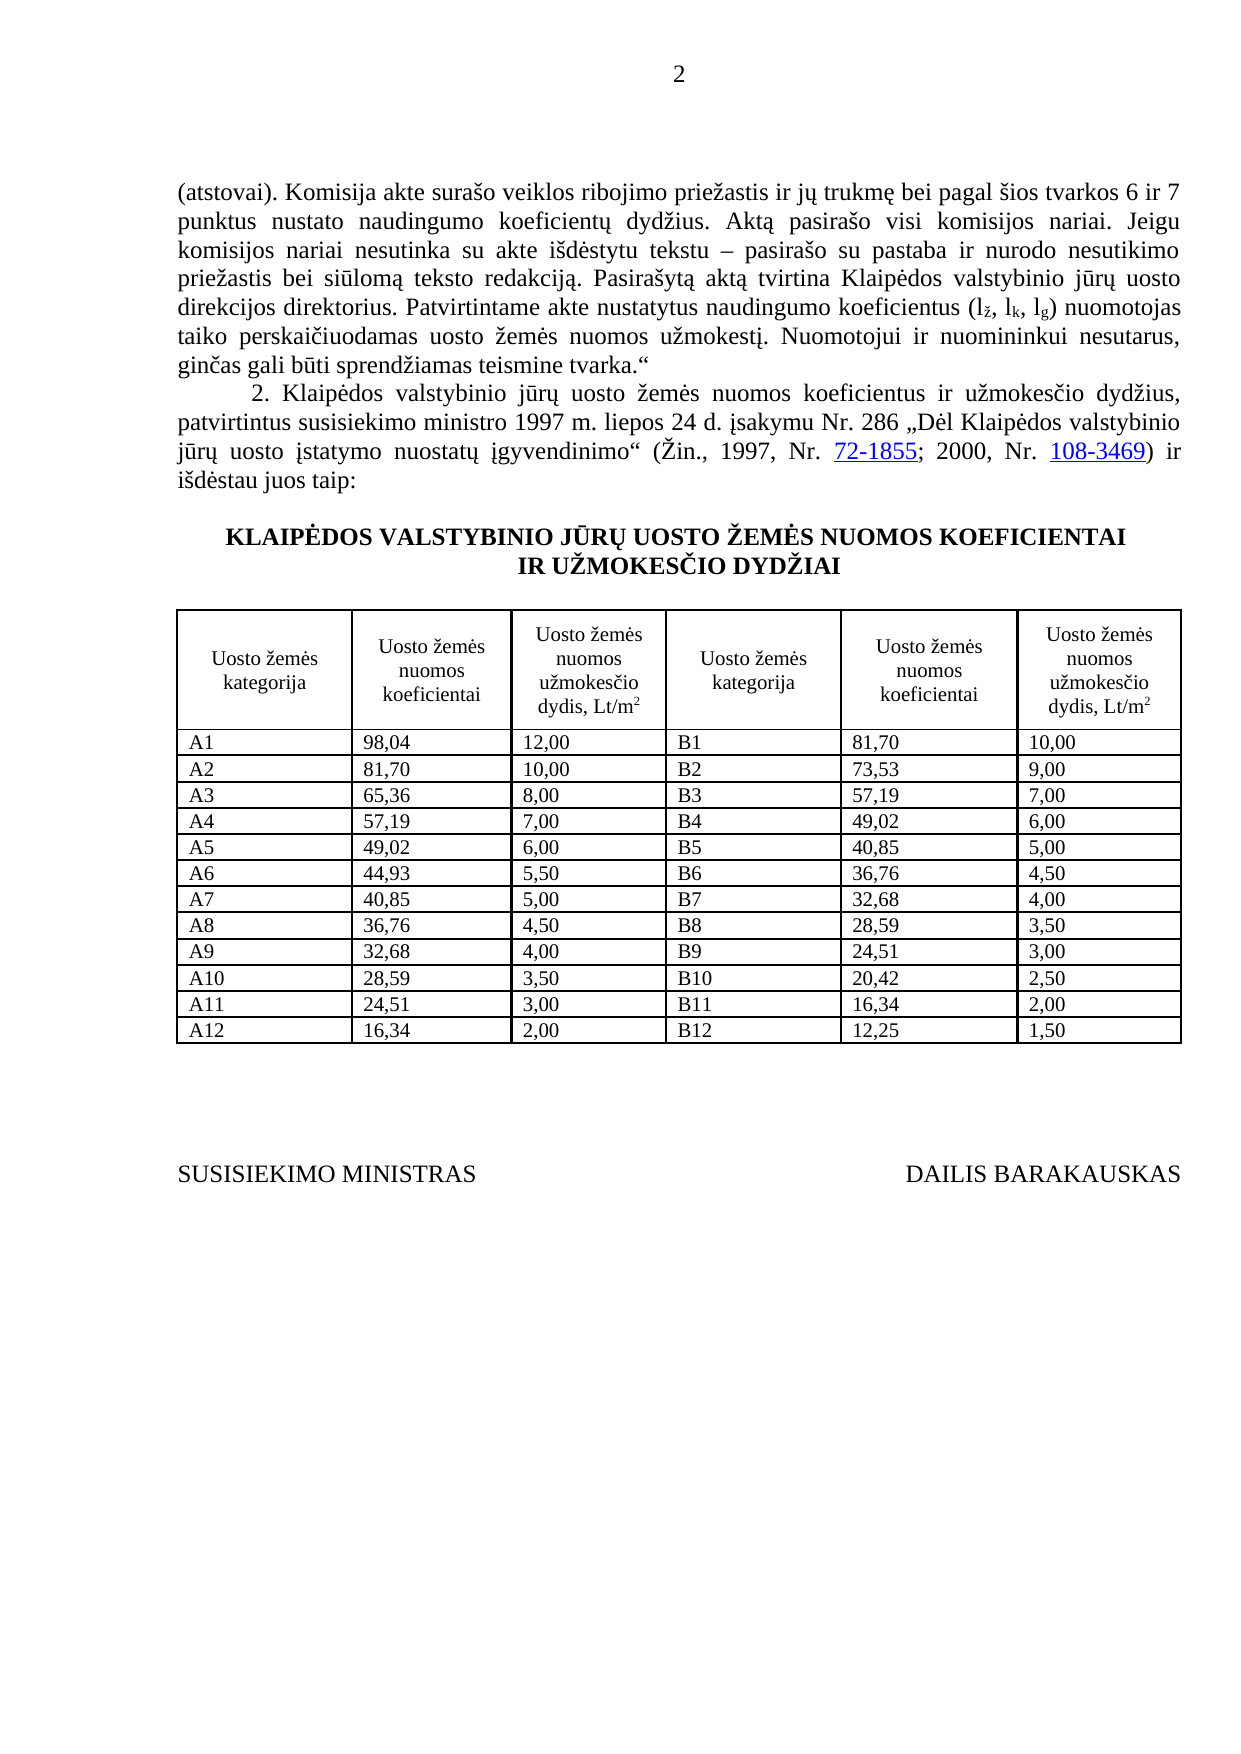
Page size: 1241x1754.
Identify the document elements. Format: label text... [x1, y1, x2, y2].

table_cell 28,59 [353, 966, 510, 990]
table_cell B7 [667, 887, 840, 911]
table_header Uosto žemės nuomos užmokesčio dydis, Lt/m2 [1019, 611, 1180, 729]
table_cell B9 [667, 940, 840, 963]
table_cell B8 [667, 913, 840, 937]
table_cell 6,00 [1019, 809, 1180, 833]
table_cell A7 [178, 887, 351, 911]
table_cell 4,50 [1019, 861, 1180, 885]
table_cell 32,68 [353, 940, 510, 963]
table_cell B6 [667, 861, 840, 885]
table_cell 4,00 [1019, 887, 1180, 911]
text SUSISIEKIMO MINISTRAS DAILIS BARAKAUSKAS [177, 1159, 1181, 1188]
table_header Uosto žemės nuomos koeficientai [353, 611, 510, 729]
table_cell 2,50 [1019, 966, 1180, 990]
table_cell 10,00 [1019, 730, 1180, 754]
table_cell 65,36 [353, 783, 510, 807]
table_cell 3,50 [513, 966, 665, 990]
table_cell 98,04 [353, 730, 510, 754]
table_cell B3 [667, 783, 840, 807]
table_cell 81,70 [842, 730, 1016, 754]
table_cell 6,00 [513, 835, 665, 859]
table_cell B10 [667, 966, 840, 990]
table_cell B4 [667, 809, 840, 833]
text IR UŽMOKESČIO DYDŽIAI [177, 551, 1181, 580]
table_cell A11 [178, 992, 351, 1016]
table_cell 5,00 [1019, 835, 1180, 859]
table_cell B5 [667, 835, 840, 859]
table_cell 4,00 [513, 940, 665, 963]
table_cell 7,00 [1019, 783, 1180, 807]
text 2. Klaipėdos valstybinio jūrų uosto žemės nuomos koeficientus ir užmokesčio dydžius, patvirtintus susisiekimo ministro 1997 m. liepos 24 d. įsakymu Nr. 286 „Dėl Klaipėdos valstybinio jūrų uosto įstatymo nuostatų įgyvendinimo“ (Žin., 1997, Nr. 72-1855; 2000, Nr. 108-3469) ir išdėstau juos taip: [177, 378, 1181, 493]
table_cell A8 [178, 913, 351, 937]
table_cell 57,19 [353, 809, 510, 833]
table_header Uosto žemės nuomos užmokesčio dydis, Lt/m2 [513, 611, 665, 729]
table_cell 2,00 [1019, 992, 1180, 1016]
table_cell 2,00 [513, 1018, 665, 1042]
table_cell 9,00 [1019, 756, 1180, 781]
table_cell 49,02 [842, 809, 1016, 833]
table_cell 16,34 [353, 1018, 510, 1042]
table_cell 24,51 [842, 940, 1016, 963]
table_cell 81,70 [353, 756, 510, 781]
table_cell 12,00 [513, 730, 665, 754]
table_cell B1 [667, 730, 840, 754]
table_cell A1 [178, 730, 351, 754]
table_cell 36,76 [842, 861, 1016, 885]
table_cell 36,76 [353, 913, 510, 937]
table_cell A6 [178, 861, 351, 885]
table_header Uosto žemės kategorija [667, 611, 840, 729]
table_cell B11 [667, 992, 840, 1016]
table_cell B2 [667, 756, 840, 781]
table_cell 7,00 [513, 809, 665, 833]
table_cell A2 [178, 756, 351, 781]
table_cell 57,19 [842, 783, 1016, 807]
table_cell 3,00 [1019, 940, 1180, 963]
table_cell 49,02 [353, 835, 510, 859]
table_header Uosto žemės nuomos koeficientai [842, 611, 1016, 729]
table_cell A9 [178, 940, 351, 963]
table_cell 3,00 [513, 992, 665, 1016]
table_cell A10 [178, 966, 351, 990]
table_cell 73,53 [842, 756, 1016, 781]
table_cell 20,42 [842, 966, 1016, 990]
table_cell A5 [178, 835, 351, 859]
table_header Uosto žemės kategorija [178, 611, 351, 729]
table_cell 32,68 [842, 887, 1016, 911]
text (atstovai). Komisija akte surašo veiklos ribojimo priežastis ir jų trukmę bei pagal šios tvarkos 6 ir 7 punktus nustato naudingumo koeficientų dydžius. Aktą pasirašo visi komisijos nariai. Jeigu komisijos nariai nesutinka su akte išdėstytu tekstu – pasirašo su pastaba ir nurodo nesutikimo priežastis bei siūlomą teksto redakciją. Pasirašytą aktą tvirtina Klaipėdos valstybinio jūrų uosto direkcijos direktorius. Patvirtintame akte nustatytus naudingumo koeficientus (lž, lk, lg) nuomotojas taiko perskaičiuodamas uosto žemės nuomos užmokestį. Nuomotojui ir nuomininkui nesutarus, ginčas gali būti sprendžiamas teismine tvarka.“ [177, 177, 1181, 378]
table_cell 28,59 [842, 913, 1016, 937]
table_cell 5,00 [513, 887, 665, 911]
table_cell A12 [178, 1018, 351, 1042]
table_cell B12 [667, 1018, 840, 1042]
table_cell A3 [178, 783, 351, 807]
table_cell 44,93 [353, 861, 510, 885]
table_cell 16,34 [842, 992, 1016, 1016]
table_cell 8,00 [513, 783, 665, 807]
table_cell 40,85 [353, 887, 510, 911]
table_cell 4,50 [513, 913, 665, 937]
text KLAIPĖDOS VALSTYBINIO JŪRŲ UOSTO ŽEMĖS NUOMOS KOEFICIENTAI [177, 522, 1181, 551]
table_cell 5,50 [513, 861, 665, 885]
table_cell 24,51 [353, 992, 510, 1016]
table_cell A4 [178, 809, 351, 833]
table_cell 3,50 [1019, 913, 1180, 937]
table_cell 1,50 [1019, 1018, 1180, 1042]
table_cell 10,00 [513, 756, 665, 781]
table_cell 40,85 [842, 835, 1016, 859]
table_cell 12,25 [842, 1018, 1016, 1042]
